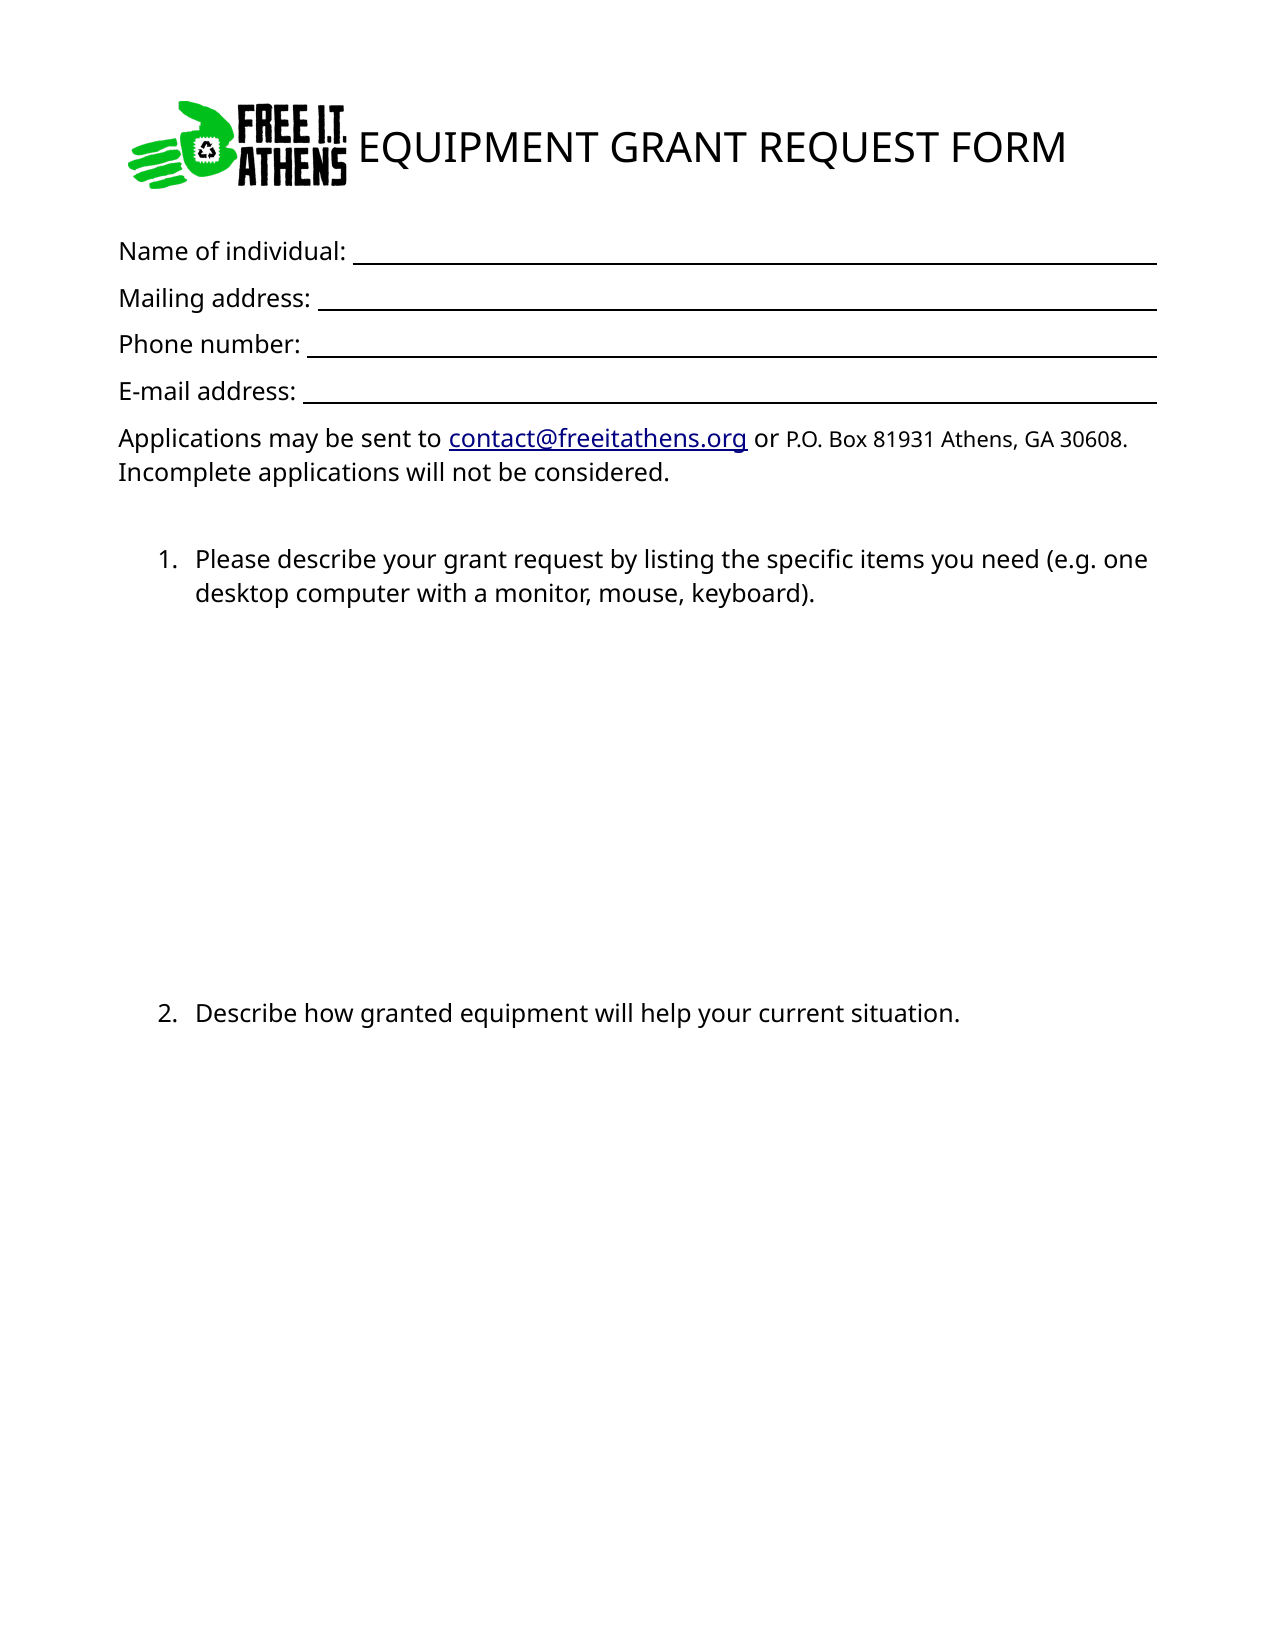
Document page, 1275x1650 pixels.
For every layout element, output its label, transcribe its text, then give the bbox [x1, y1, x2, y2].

text Applications may be sent to contact@freeitathens.org or P.O. Box 81931 Athens, GA 30608. Incomplete applications will not be considered. [118, 420, 1157, 488]
text Phone number: [118, 327, 1157, 361]
text [118, 118, 128, 175]
list Describe how granted equipment will help your current situation. [157, 995, 1157, 1029]
list Please describe your grant request by listing the specific items you need (e.g. one desktop computer with a monitor, mouse, keyboard). [157, 542, 1157, 610]
picture [128, 101, 347, 189]
text Name of individual: [118, 234, 1157, 268]
text E-mail address: [118, 374, 1157, 408]
text EQUIPMENT GRANT REQUEST FORM [347, 118, 1157, 175]
text Mailing address: [118, 281, 1157, 314]
